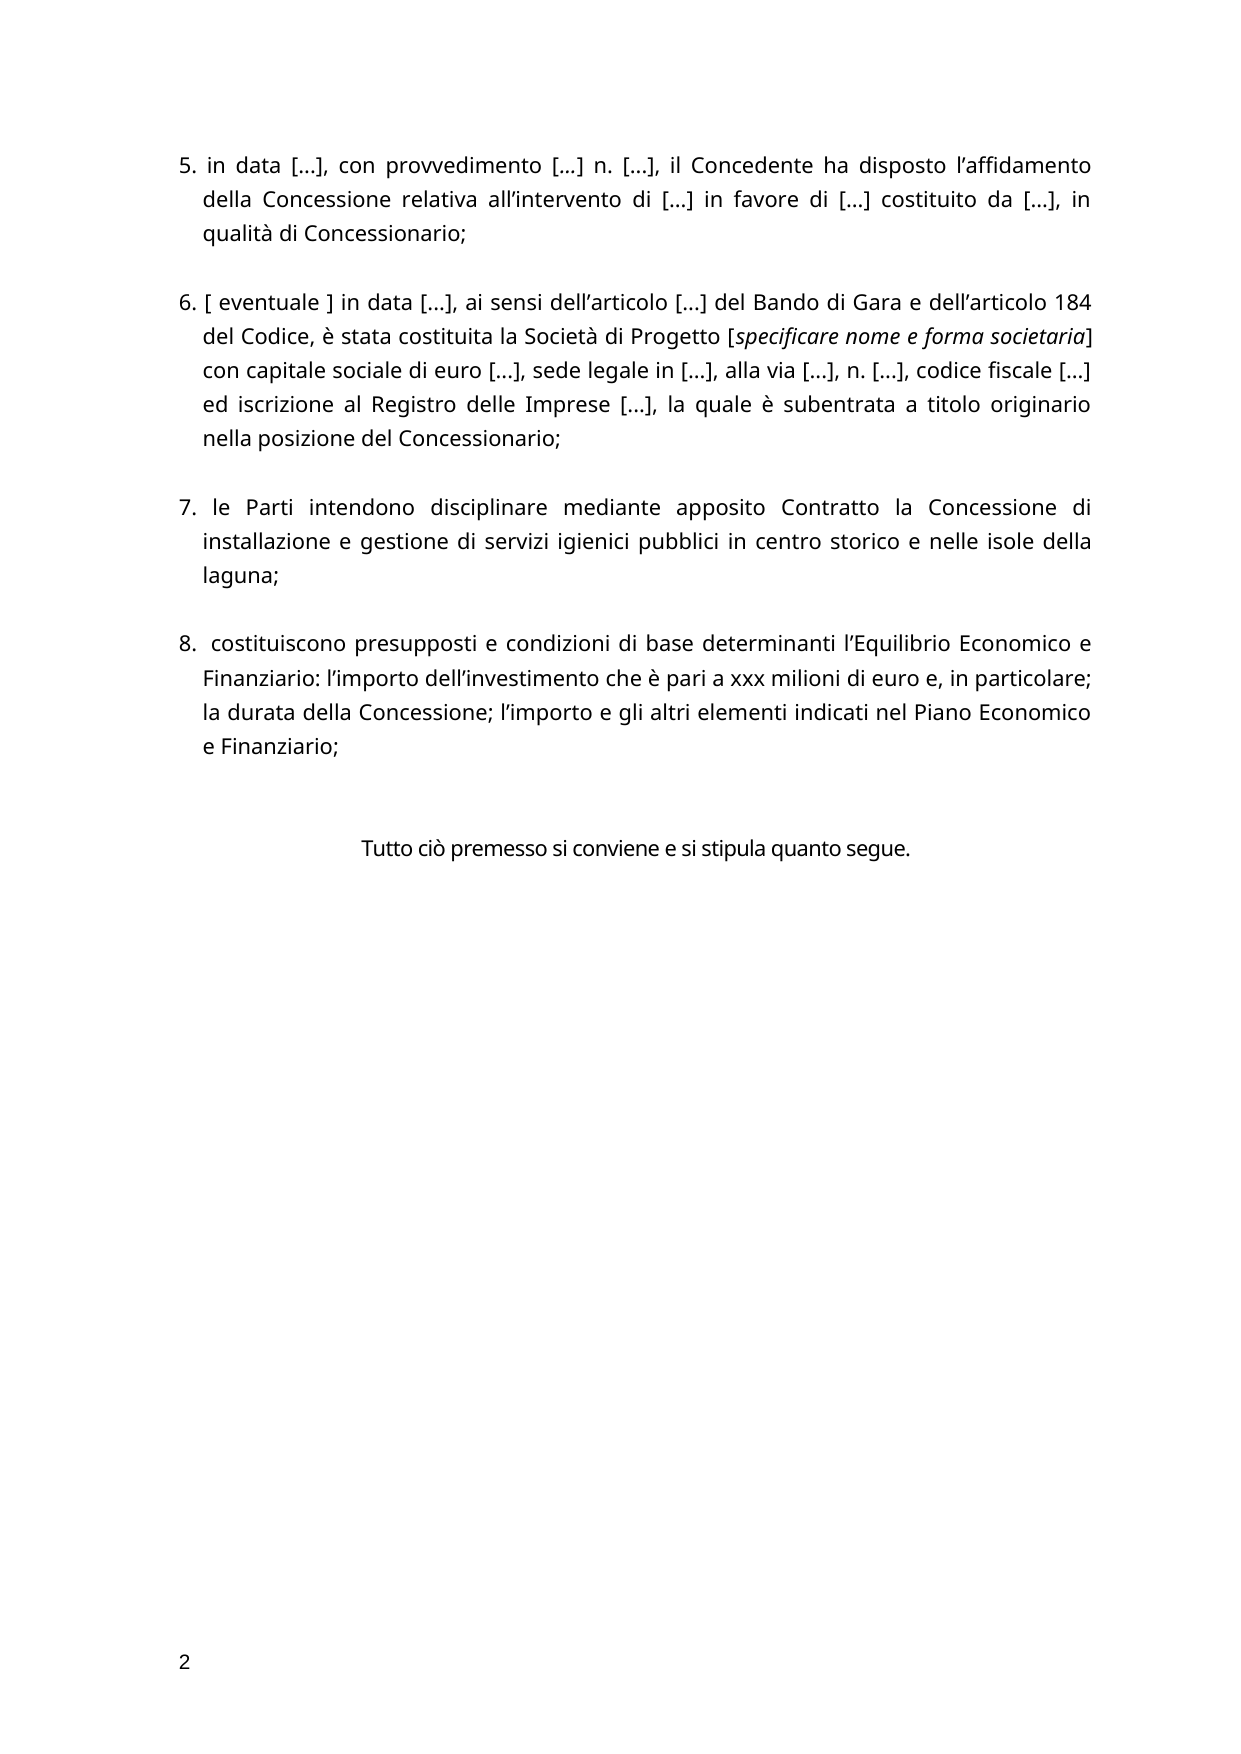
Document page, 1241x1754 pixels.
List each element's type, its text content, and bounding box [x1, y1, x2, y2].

text 7. le Parti intendono disciplinare mediante apposito Contratto la Concessione di installazione e gestione di servizi igienici pubblici in centro storico e nelle isole della laguna; [179, 492, 1093, 590]
text 5. in data [...], con provvedimento [...] n. [...], il Concedente ha disposto l’affidamento della Concessione relativa all’intervento di [...] in favore di [...] costituito da [...], in qualità di Concessionario; [179, 150, 1093, 248]
text 6. [ eventuale ] in data [...], ai sensi dell’articolo [...] del Bando di Gara e dell’articolo 184 del Codice, è stata costituita la Società di Progetto [specificare nome e forma societaria] con capitale sociale di euro [...], sede legale in [...], alla via [...], n. [...], codice fiscale [...] ed iscrizione al Registro delle Imprese [...], la quale è subentrata a titolo originario nella posizione del Concessionario; [179, 287, 1093, 453]
text Tutto ciò premesso si conviene e si stipula quanto segue. [180, 833, 1093, 863]
text 8. costituiscono presupposti e condizioni di base determinanti l’Equilibrio Economico e Finanziario: l’importo dell’investimento che è pari a xxx milioni di euro e, in particolare; la durata della Concessione; l’importo e gli altri elementi indicati nel Piano Economico e Finanziario; [179, 628, 1093, 761]
